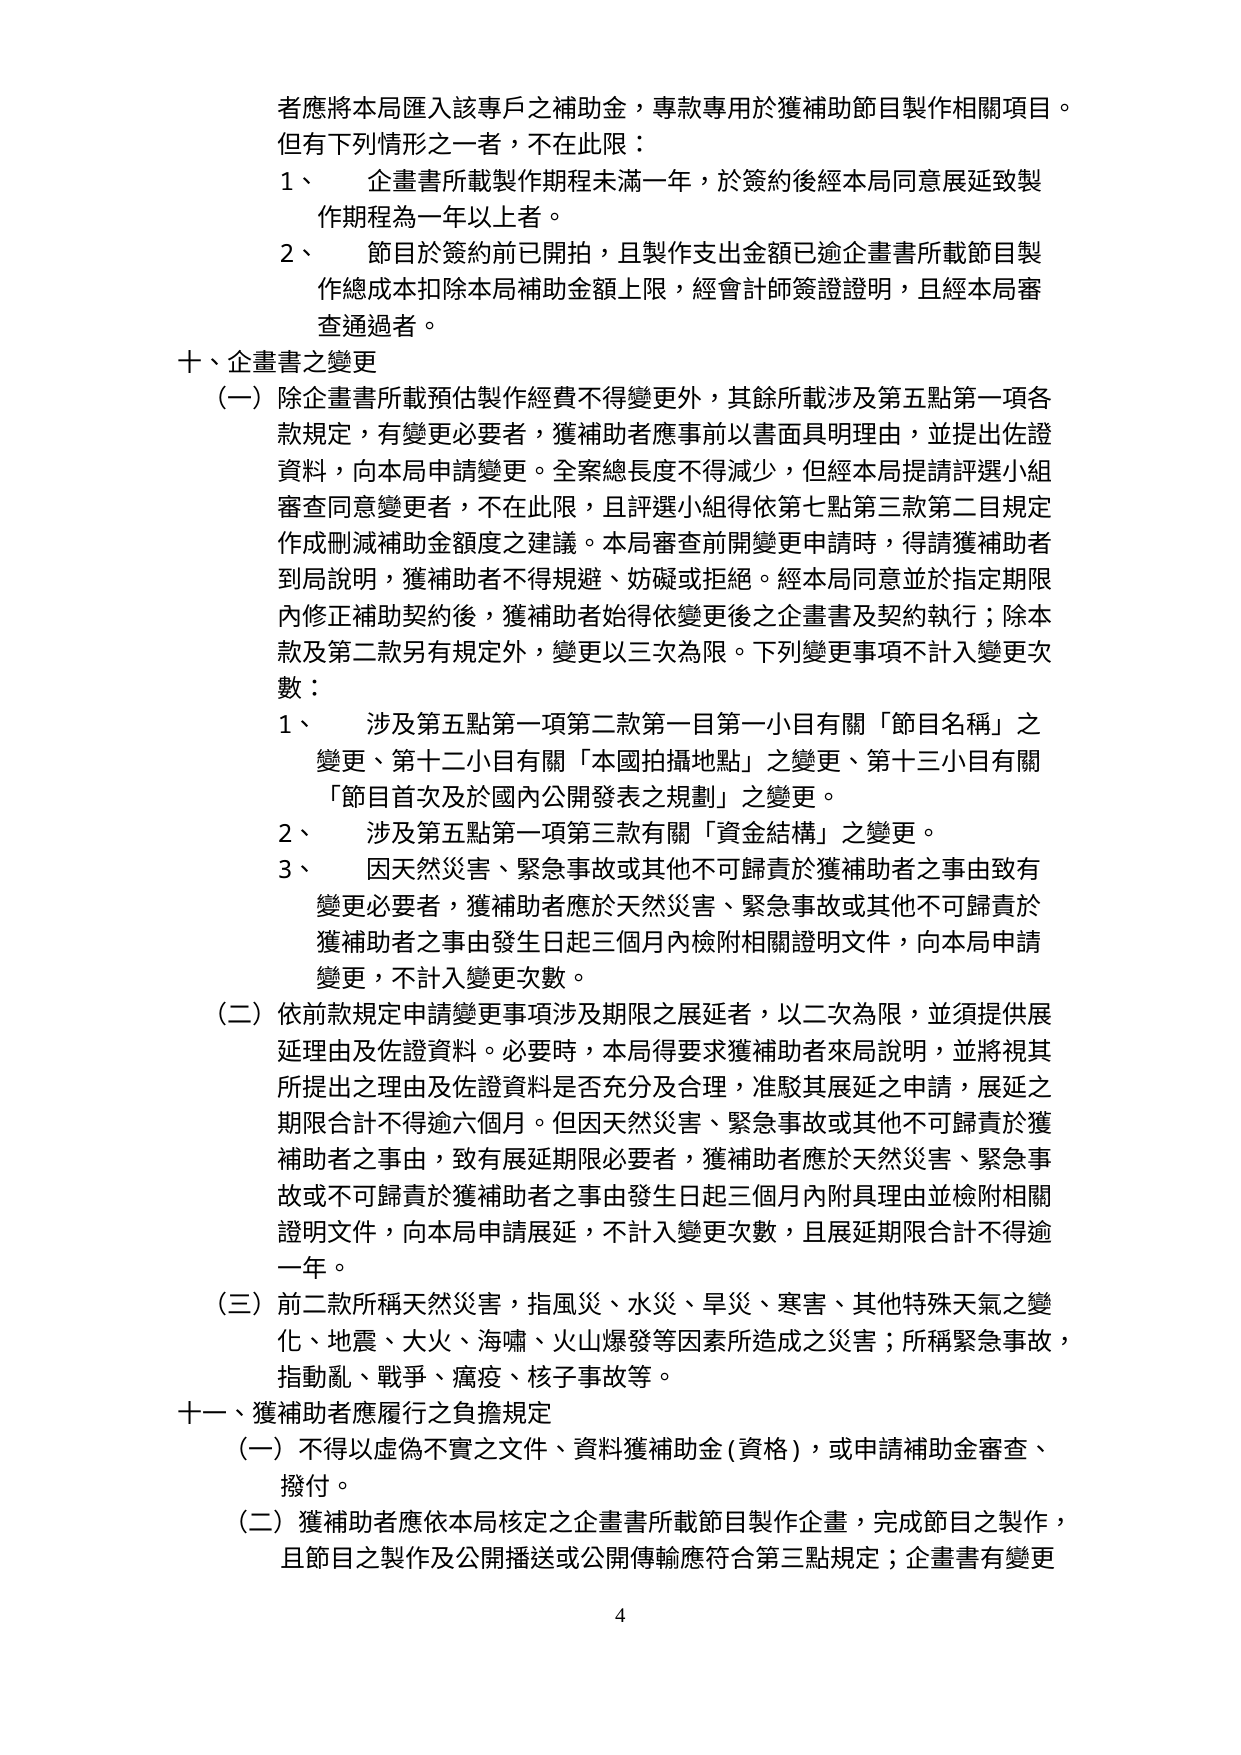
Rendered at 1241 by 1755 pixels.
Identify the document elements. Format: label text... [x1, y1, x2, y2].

text （三）前二款所稱天然災害，指風災、水災、旱災、寒害、其他特殊天氣之變化、地震、大火、海嘯、火山爆發等因素所造成之災害；所稱緊急事故，指動亂、戰爭、癘疫、核子事故等。 [202, 1285, 1063, 1394]
text 十、企畫書之變更 [177, 342, 1063, 379]
text （一）不得以虛偽不實之文件、資料獲補助金(資格)，或申請補助金審查、撥付。 [103, 1430, 1063, 1502]
list 因天然災害、緊急事故或其他不可歸責於獲補助者之事由致有變更必要者，獲補助者應於天然災害、緊急事故或其他不可歸責於獲補助者之事由發生日起三個月內檢附相關證明文件，向本局申請變更，不計入變更次數。 [277, 850, 1063, 995]
list 企畫書所載製作期程未滿一年，於簽約後經本局同意展延致製作期程為一年以上者。 [279, 161, 1063, 234]
list 涉及第五點第一項第二款第一目第一小目有關「節目名稱」之變更、第十二小目有關「本國拍攝地點」之變更、第十三小目有關「節目首次及於國內公開發表之規劃」之變更。 [277, 705, 1063, 814]
text （二）獲補助金額達新臺幣一千萬元以上，且企畫書所載製作期程為一年以上者，獲補助者應於簽約前開設銀行專戶作為補助金匯撥之用，且獲補助者應將本局匯入該專戶之補助金，專款專用於獲補助節目製作相關項目。但有下列情形之一者，不在此限： [202, 89, 1063, 161]
text （二）獲補助者應依本局核定之企畫書所載節目製作企畫，完成節目之製作，且節目之製作及公開播送或公開傳輸應符合第三點規定；企畫書有變更者，亦同，且企畫書之變更應符合第十點規定。但本局同意製播期限展延者，不受第三點第十二款第二目規定之限制。 [103, 1502, 1063, 1575]
text 十一、獲補助者應履行之負擔規定 [177, 1394, 1063, 1430]
list 節目於簽約前已開拍，且製作支出金額已逾企畫書所載節目製作總成本扣除本局補助金額上限，經會計師簽證證明，且經本局審查通過者。 [279, 234, 1063, 342]
text （二）依前款規定申請變更事項涉及期限之展延者，以二次為限，並須提供展延理由及佐證資料。必要時，本局得要求獲補助者來局說明，並將視其所提出之理由及佐證資料是否充分及合理，准駁其展延之申請，展延之期限合計不得逾六個月。但因天然災害、緊急事故或其他不可歸責於獲補助者之事由，致有展延期限必要者，獲補助者應於天然災害、緊急事故或不可歸責於獲補助者之事由發生日起三個月內附具理由並檢附相關證明文件，向本局申請展延，不計入變更次數，且展延期限合計不得逾一年。 [202, 995, 1063, 1285]
list 涉及第五點第一項第三款有關「資金結構」之變更。 [277, 814, 1063, 850]
text （一）除企畫書所載預估製作經費不得變更外，其餘所載涉及第五點第一項各款規定，有變更必要者，獲補助者應事前以書面具明理由，並提出佐證資料，向本局申請變更。全案總長度不得減少，但經本局提請評選小組審查同意變更者，不在此限，且評選小組得依第七點第三款第二目規定作成刪減補助金額度之建議。本局審查前開變更申請時，得請獲補助者到局說明，獲補助者不得規避、妨礙或拒絕。經本局同意並於指定期限內修正補助契約後，獲補助者始得依變更後之企畫書及契約執行；除本款及第二款另有規定外，變更以三次為限。下列變更事項不計入變更次數： [202, 379, 1063, 705]
